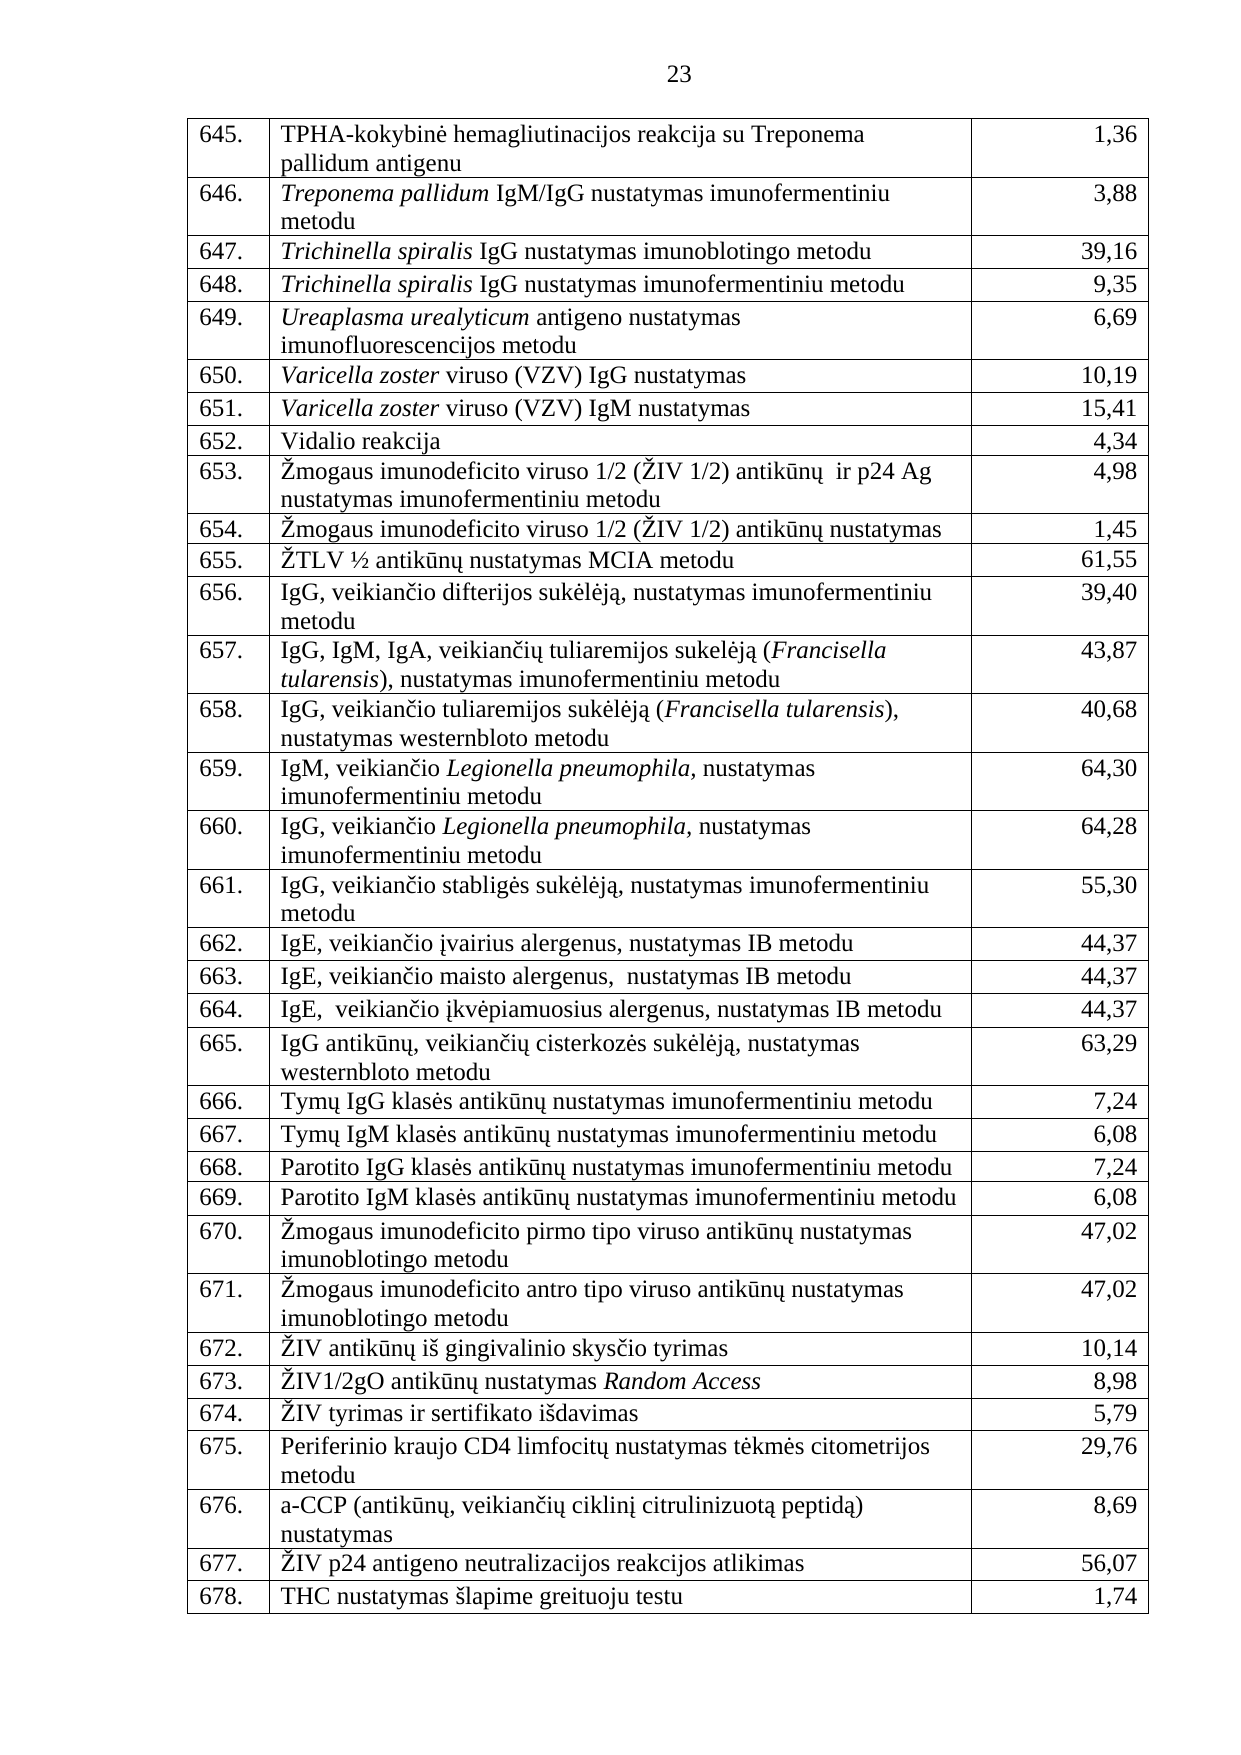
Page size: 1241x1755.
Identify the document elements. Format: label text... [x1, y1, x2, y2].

table_cell 47,02 [972, 1216, 1148, 1273]
table_cell 678. [188, 1581, 269, 1613]
table_cell IgM, veikiančio Legionella pneumophila, nustatymas imunofermentiniu metodu [270, 753, 971, 810]
table_cell Tymų IgG klasės antikūnų nustatymas imunofermentiniu metodu [270, 1086, 971, 1118]
table_cell 670. [188, 1216, 269, 1273]
table_cell 3,88 [972, 178, 1148, 235]
table_cell Ureaplasma urealyticum antigeno nustatymas imunofluorescencijos metodu [270, 302, 971, 359]
table_cell 661. [188, 870, 269, 927]
table_cell 29,76 [972, 1431, 1148, 1489]
table_cell 44,37 [972, 961, 1148, 993]
table_cell 665. [188, 1028, 269, 1085]
table_cell 659. [188, 753, 269, 810]
table_cell ŽIV antikūnų iš gingivalinio skysčio tyrimas [270, 1333, 971, 1365]
table_cell 649. [188, 302, 269, 359]
table_cell ŽIV p24 antigeno neutralizacijos reakcijos atlikimas [270, 1549, 971, 1580]
table_cell 10,19 [972, 360, 1148, 392]
table_cell 653. [188, 456, 269, 513]
table_cell Tymų IgM klasės antikūnų nustatymas imunofermentiniu metodu [270, 1119, 971, 1151]
table_cell Trichinella spiralis IgG nustatymas imunofermentiniu metodu [270, 269, 971, 301]
table_cell 63,29 [972, 1028, 1148, 1085]
table_cell 39,40 [972, 577, 1148, 634]
table_cell 655. [188, 544, 269, 576]
table_cell Varicella zoster viruso (VZV) IgM nustatymas [270, 393, 971, 425]
table_cell Vidalio reakcija [270, 426, 971, 455]
table_cell 664. [188, 994, 269, 1027]
table_cell Žmogaus imunodeficito antro tipo viruso antikūnų nustatymas imunoblotingo metodu [270, 1274, 971, 1332]
table_cell ŽTLV ½ antikūnų nustatymas MCIA metodu [270, 544, 971, 576]
table_cell 64,28 [972, 811, 1148, 869]
table_cell IgG, veikiančio stabligės sukėlėją, nustatymas imunofermentiniu metodu [270, 870, 971, 927]
table_cell 671. [188, 1274, 269, 1332]
table_cell 676. [188, 1490, 269, 1547]
table_cell 669. [188, 1182, 269, 1215]
table_cell 673. [188, 1366, 269, 1397]
table_cell 9,35 [972, 269, 1148, 301]
table_cell 647. [188, 236, 269, 268]
table_cell 648. [188, 269, 269, 301]
table_cell 6,69 [972, 302, 1148, 359]
table_cell 668. [188, 1152, 269, 1181]
table_cell 4,98 [972, 456, 1148, 513]
table_cell 55,30 [972, 870, 1148, 927]
table_cell IgG antikūnų, veikiančių cisterkozės sukėlėją, nustatymas westernbloto metodu [270, 1028, 971, 1085]
table_cell 40,68 [972, 694, 1148, 752]
table_cell 39,16 [972, 236, 1148, 268]
table_cell 666. [188, 1086, 269, 1118]
table_cell IgG, veikiančio tuliaremijos sukėlėją (Francisella tularensis), nustatymas westernbloto metodu [270, 694, 971, 752]
table_cell ŽIV1/2gO antikūnų nustatymas Random Access [270, 1366, 971, 1397]
table_cell 658. [188, 694, 269, 752]
table_cell 56,07 [972, 1549, 1148, 1580]
table_cell Žmogaus imunodeficito viruso 1/2 (ŽIV 1/2) antikūnų nustatymas [270, 514, 971, 543]
table_cell Treponema pallidum IgM/IgG nustatymas imunofermentiniu metodu [270, 178, 971, 235]
table_cell 8,69 [972, 1490, 1148, 1547]
table_cell Trichinella spiralis IgG nustatymas imunoblotingo metodu [270, 236, 971, 268]
table_cell IgE, veikiančio įkvėpiamuosius alergenus, nustatymas IB metodu [270, 994, 971, 1027]
table_cell 675. [188, 1431, 269, 1489]
table_cell IgE, veikiančio maisto alergenus, nustatymas IB metodu [270, 961, 971, 993]
table_cell IgG, veikiančio difterijos sukėlėją, nustatymas imunofermentiniu metodu [270, 577, 971, 634]
table_cell 5,79 [972, 1399, 1148, 1430]
table_cell ŽIV tyrimas ir sertifikato išdavimas [270, 1399, 971, 1430]
table_cell 651. [188, 393, 269, 425]
table_cell 662. [188, 928, 269, 960]
table_cell Periferinio kraujo CD4 limfocitų nustatymas tėkmės citometrijos metodu [270, 1431, 971, 1489]
table_cell 674. [188, 1399, 269, 1430]
table_cell 667. [188, 1119, 269, 1151]
table_cell 4,34 [972, 426, 1148, 455]
table_cell 8,98 [972, 1366, 1148, 1397]
table_cell 650. [188, 360, 269, 392]
table_cell a-CCP (antikūnų, veikiančių ciklinį citrulinizuotą peptidą) nustatymas [270, 1490, 971, 1547]
table_cell 7,24 [972, 1086, 1148, 1118]
table_cell 677. [188, 1549, 269, 1580]
table_cell TPHA-kokybinė hemagliutinacijos reakcija su Treponema pallidum antigenu [270, 119, 971, 177]
table_cell Parotito IgG klasės antikūnų nustatymas imunofermentiniu metodu [270, 1152, 971, 1181]
table_cell 44,37 [972, 928, 1148, 960]
table_cell 15,41 [972, 393, 1148, 425]
table_cell 1,74 [972, 1581, 1148, 1613]
table_cell 1,45 [972, 514, 1148, 543]
table_cell Žmogaus imunodeficito pirmo tipo viruso antikūnų nustatymas imunoblotingo metodu [270, 1216, 971, 1273]
table_cell 1,36 [972, 119, 1148, 177]
table_cell IgG, veikiančio Legionella pneumophila, nustatymas imunofermentiniu metodu [270, 811, 971, 869]
table_cell 646. [188, 178, 269, 235]
table_cell 663. [188, 961, 269, 993]
table_cell 6,08 [972, 1119, 1148, 1151]
table_cell 10,14 [972, 1333, 1148, 1365]
table_cell IgG, IgM, IgA, veikiančių tuliaremijos sukelėją (Francisella tularensis), nustatymas imunofermentiniu metodu [270, 636, 971, 693]
table_cell Varicella zoster viruso (VZV) IgG nustatymas [270, 360, 971, 392]
table_cell THC nustatymas šlapime greituoju testu [270, 1581, 971, 1613]
table_cell 64,30 [972, 753, 1148, 810]
table_cell 43,87 [972, 636, 1148, 693]
table_cell 645. [188, 119, 269, 177]
table_cell 7,24 [972, 1152, 1148, 1181]
table_cell 660. [188, 811, 269, 869]
table_cell 656. [188, 577, 269, 634]
table_cell 672. [188, 1333, 269, 1365]
table_cell 657. [188, 636, 269, 693]
table_cell 654. [188, 514, 269, 543]
table_cell 61,55 [972, 544, 1148, 576]
table_cell 6,08 [972, 1182, 1148, 1215]
table_cell Parotito IgM klasės antikūnų nustatymas imunofermentiniu metodu [270, 1182, 971, 1215]
table_cell 44,37 [972, 994, 1148, 1027]
table_cell 47,02 [972, 1274, 1148, 1332]
table_cell Žmogaus imunodeficito viruso 1/2 (ŽIV 1/2) antikūnų ir p24 Ag nustatymas imunofermentiniu metodu [270, 456, 971, 513]
table_cell 652. [188, 426, 269, 455]
table_cell IgE, veikiančio įvairius alergenus, nustatymas IB metodu [270, 928, 971, 960]
